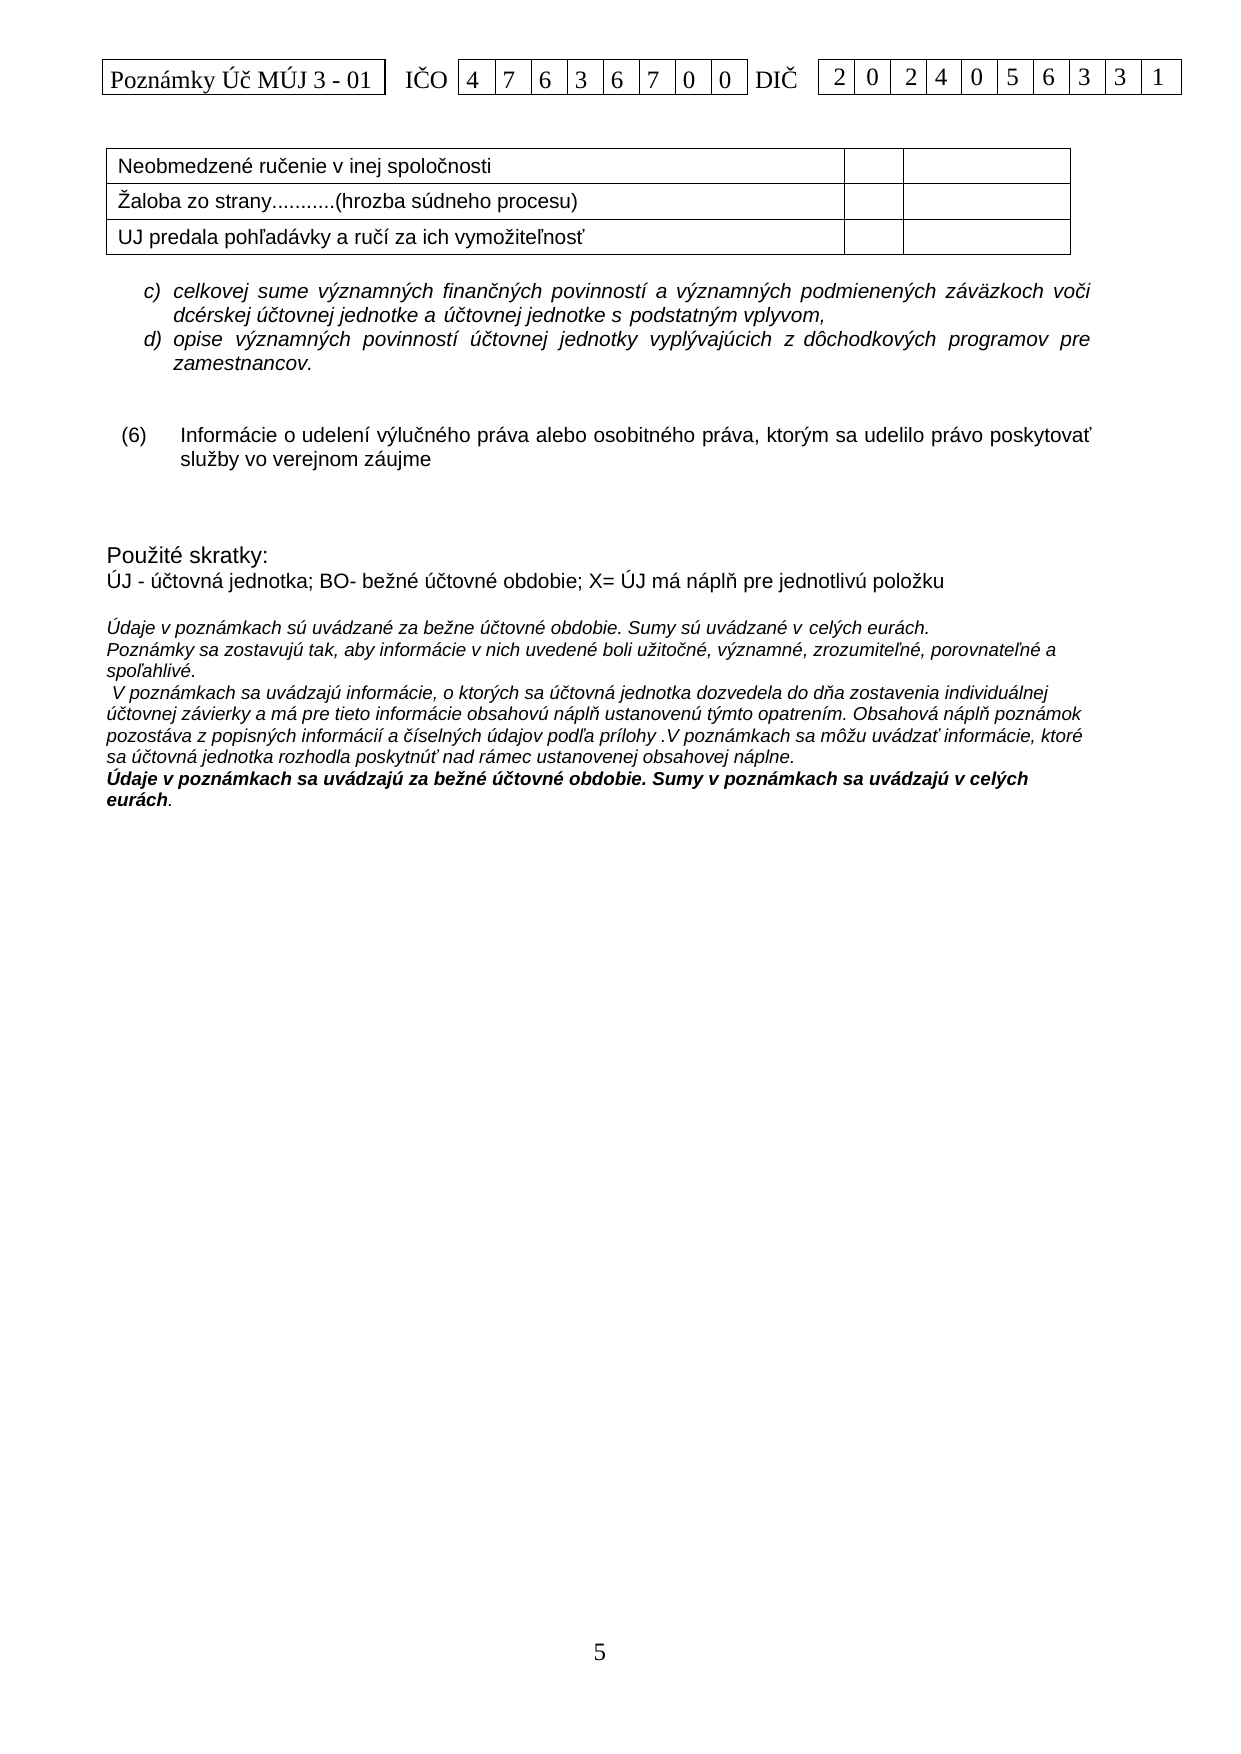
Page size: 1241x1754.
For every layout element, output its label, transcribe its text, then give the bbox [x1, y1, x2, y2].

table_cell [845, 184, 903, 218]
text Údaje v poznámkach sú uvádzané za bežne účtovné obdobie. Sumy sú uvádzané v celých eurách. [106, 617, 1092, 638]
table_cell UJ predala pohľadávky a ručí za ich vymožiteľnosť [107, 220, 844, 254]
table_cell [904, 184, 1070, 218]
table_cell Žaloba zo strany...........(hrozba súdneho procesu) [107, 184, 844, 218]
table_cell [904, 149, 1070, 183]
list Informácie o udelení výlučného práva alebo osobitného práva, ktorým sa udelilo právo poskytovať služby vo verejnom záujme [121, 423, 1092, 471]
table_cell Neobmedzené ručenie v inej spoločnosti [107, 149, 844, 183]
text Použité skratky: [106, 542, 1092, 569]
text ÚJ - účtovná jednotka; BO- bežné účtovné obdobie; X= ÚJ má náplň pre jednotlivú položku [106, 569, 1092, 593]
table_cell [904, 220, 1070, 254]
list opise významných povinností účtovnej jednotky vyplývajúcich z dôchodkových programov pre zamestnancov. [143, 327, 1092, 375]
text Poznámky sa zostavujú tak, aby informácie v nich uvedené boli užitočné, významné, zrozumiteľné, porovnateľné a spoľahlivé. [106, 638, 1092, 681]
table_cell [845, 149, 903, 183]
table_cell [845, 220, 903, 254]
text Údaje v poznámkach sa uvádzajú za bežné účtovné obdobie. Sumy v poznámkach sa uvádzajú v celých eurách. [106, 768, 1092, 811]
list celkovej sume významných finančných povinností a významných podmienených záväzkoch voči dcérskej účtovnej jednotke a účtovnej jednotke s podstatným vplyvom, [143, 279, 1092, 327]
text V poznámkach sa uvádzajú informácie, o ktorých sa účtovná jednotka dozvedela do dňa zostavenia individuálnej účtovnej závierky a má pre tieto informácie obsahovú náplň ustanovenú týmto opatrením. Obsahová náplň poznámok pozostáva z popisných informácií a číselných údajov podľa prílohy .V poznámkach sa môžu uvádzať informácie, ktoré sa účtovná jednotka rozhodla poskytnúť nad rámec ustanovenej obsahovej náplne. [106, 681, 1092, 768]
